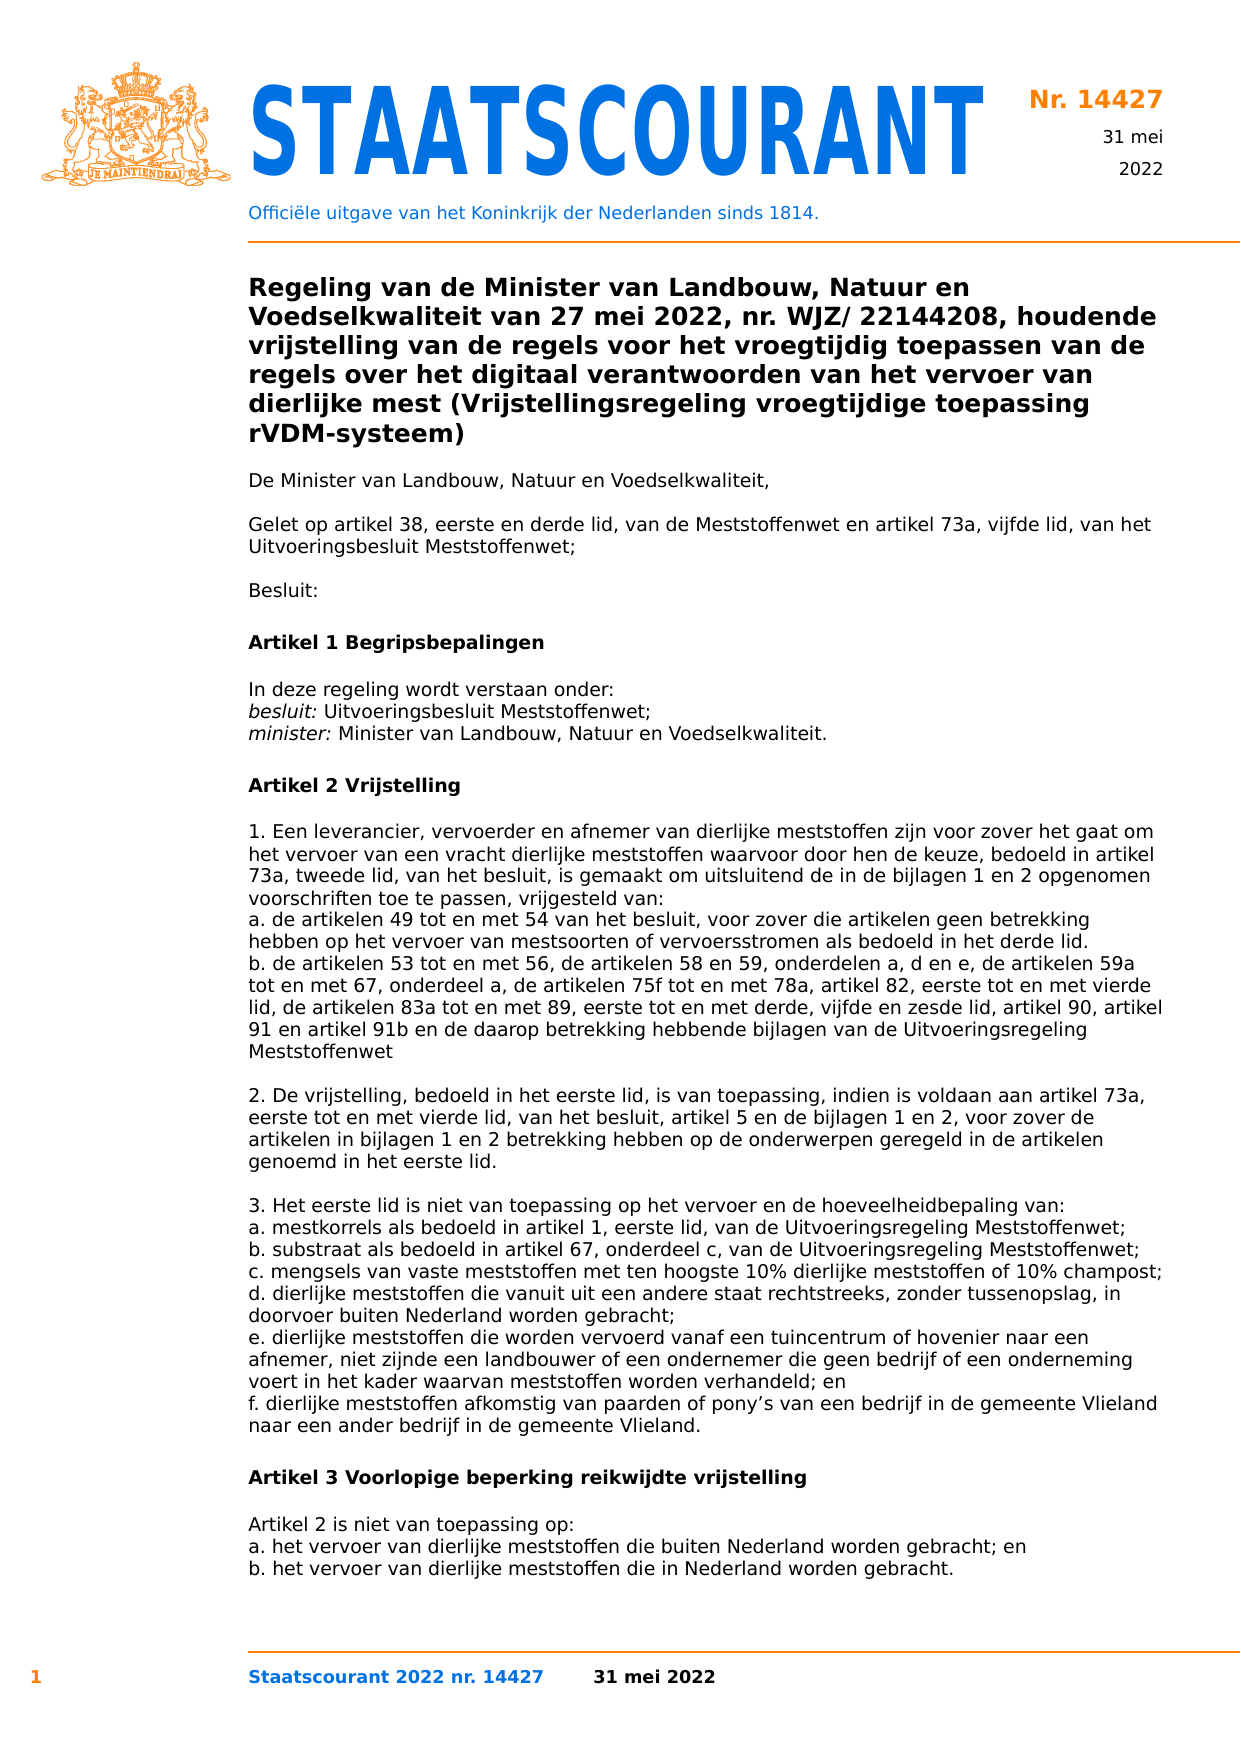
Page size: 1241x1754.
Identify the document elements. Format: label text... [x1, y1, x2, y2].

text a. de artikelen 49 tot en met 54 van het besluit, voor zover die artikelen geen betrekking hebben op het vervoer van mestsoorten of vervoersstromen als bedoeld in het derde lid. [248, 909, 1163, 953]
text a. mestkorrels als bedoeld in artikel 1, eerste lid, van de Uitvoeringsregeling Meststoffenwet; [248, 1217, 1163, 1239]
text c. mengsels van vaste meststoffen met ten hoogste 10% dierlijke meststoffen of 10% champost; [248, 1261, 1163, 1283]
text b. de artikelen 53 tot en met 56, de artikelen 58 en 59, onderdelen a, d en e, de artikelen 59a tot en met 67, onderdeel a, de artikelen 75f tot en met 78a, artikel 82, eerste tot en met vierde lid, de artikelen 83a tot en met 89, eerste tot en met derde, vijfde en zesde lid, artikel 90, artikel 91 en artikel 91b en de daarop betrekking hebbende bijlagen van de Uitvoeringsregeling Meststoffenwet [248, 953, 1163, 1063]
subtitle Artikel 3 Voorlopige beperking reikwijdte vrijstelling [248, 1467, 1163, 1489]
text minister: Minister van Landbouw, Natuur en Voedselkwaliteit. [248, 722, 1163, 744]
picture [41, 62, 231, 186]
table_header [25, 62, 248, 241]
text b. substraat als bedoeld in artikel 67, onderdeel c, van de Uitvoeringsregeling Meststoffenwet; [248, 1239, 1163, 1261]
text De Minister van Landbouw, Natuur en Voedselkwaliteit, [248, 470, 1163, 492]
table_cell Officiële uitgave van het Koninkrijk der Nederlanden sinds 1814. [248, 203, 1240, 241]
text b. het vervoer van dierlijke meststoffen die in Nederland worden gebracht. [248, 1558, 1163, 1579]
table_cell 31 mei [998, 121, 1240, 153]
text 2. De vrijstelling, bedoeld in het eerste lid, is van toepassing, indien is voldaan aan artikel 73a, eerste tot en met vierde lid, van het besluit, artikel 5 en de bijlagen 1 en 2, voor zover de artikelen in bijlagen 1 en 2 betrekking hebben op de onderwerpen geregeld in de artikelen genoemd in het eerste lid. [248, 1085, 1163, 1173]
text a. het vervoer van dierlijke meststoffen die buiten Nederland worden gebracht; en [248, 1536, 1163, 1558]
text 3. Het eerste lid is niet van toepassing op het vervoer en de hoeveelheidbepaling van: [248, 1195, 1163, 1217]
text Besluit: [248, 579, 1163, 602]
text e. dierlijke meststoffen die worden vervoerd vanaf een tuincentrum of hovenier naar een afnemer, niet zijnde een landbouwer of een ondernemer die geen bedrijf of een onderneming voert in het kader waarvan meststoffen worden verhandeld; en [248, 1327, 1163, 1393]
subtitle Artikel 2 Vrijstelling [248, 774, 1163, 796]
text f. dierlijke meststoffen afkomstig van paarden of pony’s van een bedrijf in de gemeente Vlieland naar een ander bedrijf in de gemeente Vlieland. [248, 1393, 1163, 1437]
table_header STAATSCOURANT [248, 62, 998, 203]
text Artikel 2 is niet van toepassing op: [248, 1514, 1163, 1536]
table_header Nr. 14427 [998, 62, 1240, 121]
table_cell 2022 [998, 153, 1240, 203]
subtitle Artikel 1 Begripsbepalingen [248, 632, 1163, 653]
text d. dierlijke meststoffen die vanuit uit een andere staat rechtstreeks, zonder tussenopslag, in doorvoer buiten Nederland worden gebracht; [248, 1283, 1163, 1327]
text 1. Een leverancier, vervoerder en afnemer van dierlijke meststoffen zijn voor zover het gaat om het vervoer van een vracht dierlijke meststoffen waarvoor door hen de keuze, bedoeld in artikel 73a, tweede lid, van het besluit, is gemaakt om uitsluitend de in de bijlagen 1 en 2 opgenomen voorschriften toe te passen, vrijgesteld van: [248, 821, 1163, 909]
text Gelet op artikel 38, eerste en derde lid, van de Meststoffenwet en artikel 73a, vijfde lid, van het Uitvoeringsbesluit Meststoffenwet; [248, 514, 1163, 558]
text besluit: Uitvoeringsbesluit Meststoffenwet; [248, 701, 1163, 722]
subtitle Regeling van de Minister van Landbouw, Natuur en Voedselkwaliteit van 27 mei 2022, nr. WJZ/ 22144208, houdende vrijstelling van de regels voor het vroegtijdig toepassen van de regels over het digitaal verantwoorden van het vervoer van dierlijke mest (Vrijstellingsregeling vroegtijdige toepassing rVDM-systeem) [248, 273, 1163, 448]
text In deze regeling wordt verstaan onder: [248, 678, 1163, 701]
